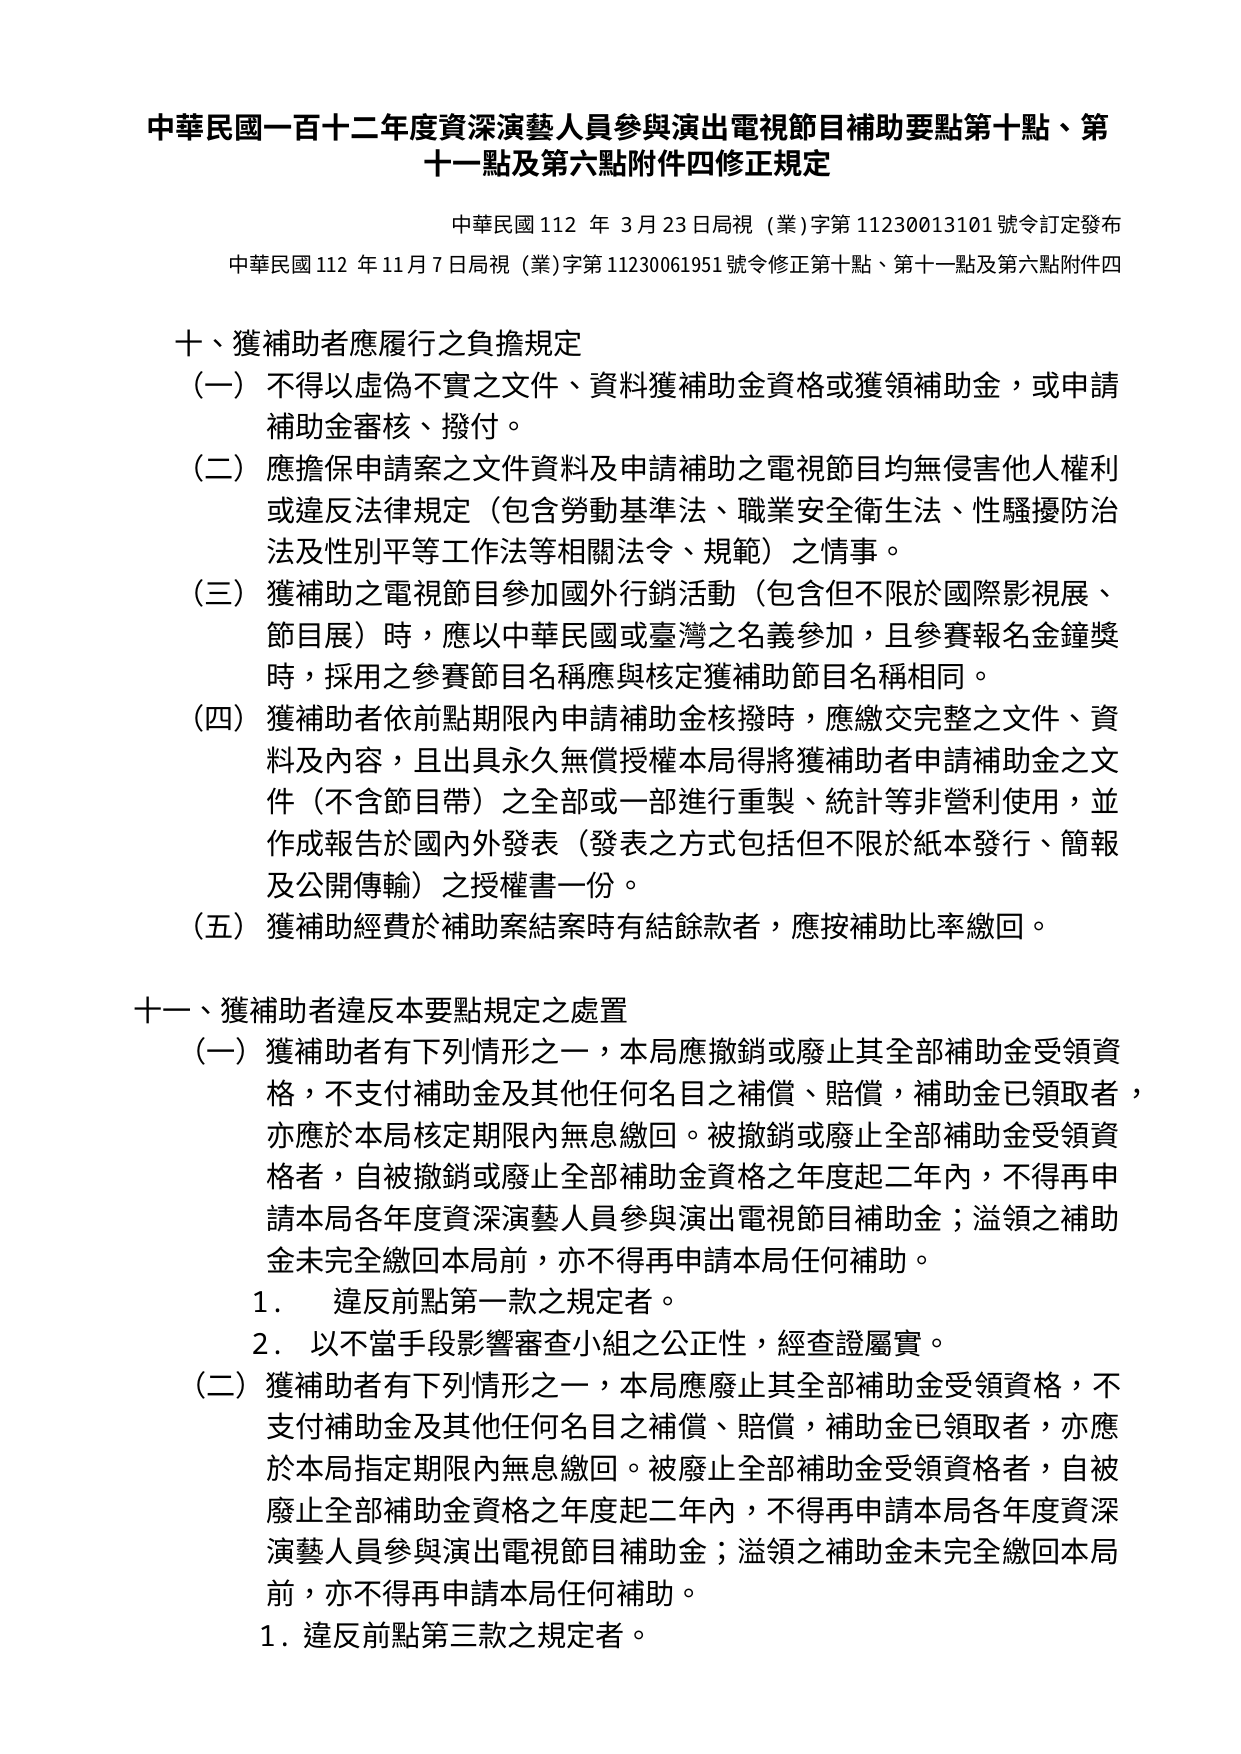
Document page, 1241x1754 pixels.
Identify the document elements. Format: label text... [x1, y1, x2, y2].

list 獲補助者有下列情形之一，本局應廢止其全部補助金受領資格，不支付補助金及其他任何名目之補償、賠償，補助金已領取者，亦應於本局指定期限內無息繳回。被廢止全部補助金受領資格者，自被廢止全部補助金資格之年度起二年內，不得再申請本局各年度資深演藝人員參與演出電視節目補助金；溢領之補助金未完全繳回本局前，亦不得再申請本局任何補助。 [177, 1363, 1122, 1613]
list 獲補助者應履行之負擔規定 [174, 321, 1122, 363]
list 以不當手段影響審查小組之公正性，經查證屬實。 [251, 1321, 1122, 1363]
list 違反前點第一款之規定者。 [251, 1279, 1122, 1321]
text 中華民國112 年 3月23日局視 (業)字第11230013101號令訂定發布 [133, 181, 1122, 244]
text 中華民國一百十二年度資深演藝人員參與演出電視節目補助要點第十點、第十一點及第六點附件四修正規定 [133, 111, 1122, 181]
list 違反前點第三款之規定者。 [258, 1613, 1122, 1654]
list 獲補助者依前點期限內申請補助金核撥時，應繳交完整之文件、資料及內容，且出具永久無償授權本局得將獲補助者申請補助金之文件（不含節目帶）之全部或一部進行重製、統計等非營利使用，並作成報告於國內外發表（發表之方式包括但不限於紙本發行、簡報及公開傳輸）之授權書一份。 [175, 696, 1122, 904]
list 獲補助者有下列情形之一，本局應撤銷或廢止其全部補助金受領資格，不支付補助金及其他任何名目之補償、賠償，補助金已領取者，亦應於本局核定期限內無息繳回。被撤銷或廢止全部補助金受領資格者，自被撤銷或廢止全部補助金資格之年度起二年內，不得再申請本局各年度資深演藝人員參與演出電視節目補助金；溢領之補助金未完全繳回本局前，亦不得再申請本局任何補助。 [177, 1029, 1122, 1279]
list 獲補助經費於補助案結案時有結餘款者，應按補助比率繳回。 [175, 904, 1122, 946]
list 獲補助者違反本要點規定之處置 [133, 988, 1122, 1029]
list 獲補助之電視節目參加國外行銷活動（包含但不限於國際影視展、節目展）時，應以中華民國或臺灣之名義參加，且參賽報名金鐘獎時，採用之參賽節目名稱應與核定獲補助節目名稱相同。 [175, 571, 1122, 696]
list 不得以虛偽不實之文件、資料獲補助金資格或獲領補助金，或申請補助金審核、撥付。 [175, 363, 1122, 446]
list 應擔保申請案之文件資料及申請補助之電視節目均無侵害他人權利或違反法律規定（包含勞動基準法、職業安全衛生法、性騷擾防治法及性別平等工作法等相關法令、規範）之情事。 [175, 446, 1122, 571]
text 中華民國112 年11月7日局視 (業)字第11230061951號令修正第十點、第十一點及第六點附件四 [133, 244, 1122, 279]
